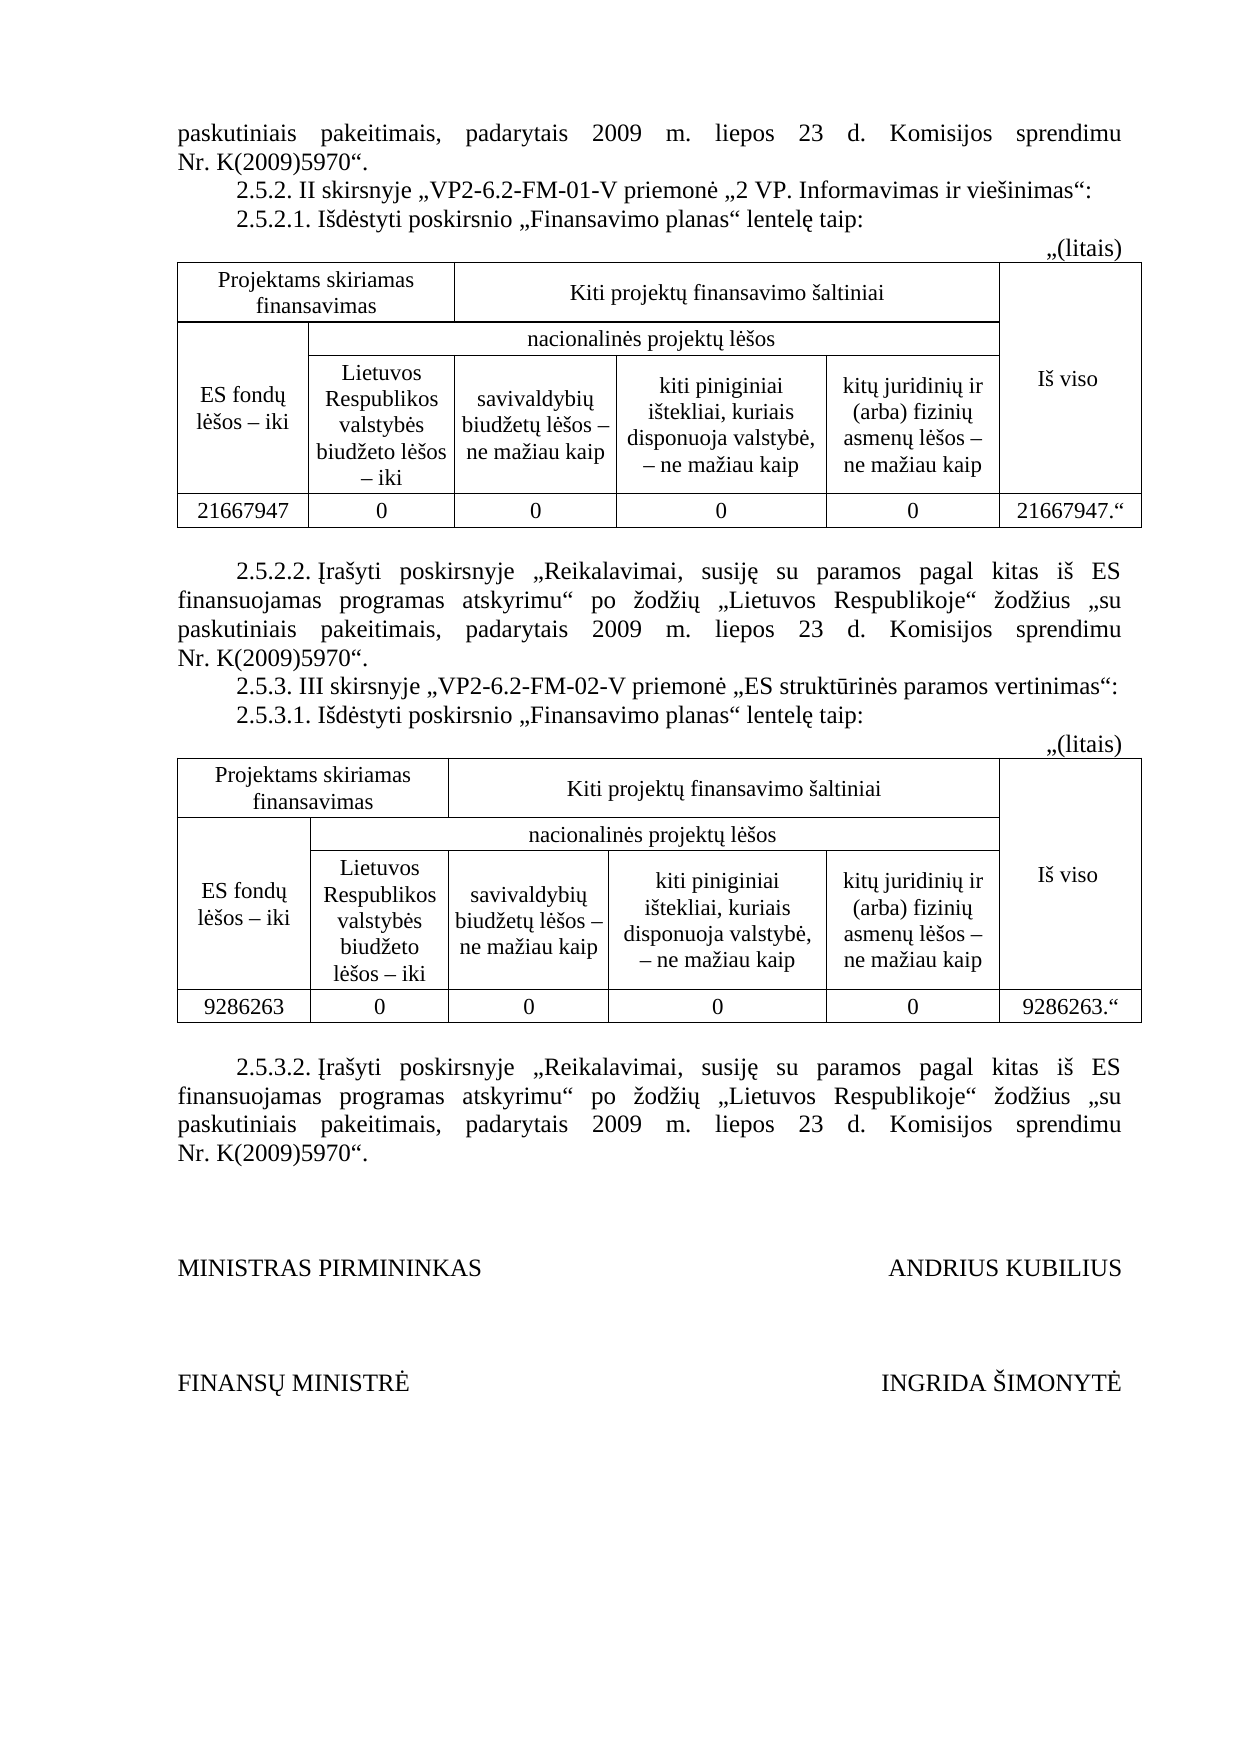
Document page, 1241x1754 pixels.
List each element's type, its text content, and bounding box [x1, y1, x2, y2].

text FINANSŲ MINISTRĖ INGRIDA ŠIMONYTĖ [177, 1368, 1122, 1397]
table_cell 0 [617, 494, 826, 527]
table_cell kitų juridinių ir (arba) fizinių asmenų lėšos – ne mažiau kaip [827, 356, 999, 493]
table_cell ES fondų lėšos – iki [178, 818, 310, 989]
table_cell savivaldybių biudžetų lėšos – ne mažiau kaip [455, 356, 616, 493]
text 2.5.2.2. Įrašyti poskirsnyje „Reikalavimai, susiję su paramos pagal kitas iš ES finansuojamas programas atskyrimu“ po žodžių „Lietuvos Respublikoje“ žodžius „su paskutiniais pakeitimais, padarytais 2009 m. liepos 23 d. Komisijos sprendimu Nr. K(2009)5970“. [177, 556, 1122, 671]
table_cell kiti piniginiai ištekliai, kuriais disponuoja valstybė, – ne mažiau kaip [609, 851, 826, 989]
table_cell 21667947 [178, 494, 308, 527]
table_cell 0 [311, 990, 448, 1022]
text paskutiniais pakeitimais, padarytais 2009 m. liepos 23 d. Komisijos sprendimu Nr. K(2009)5970“. [177, 118, 1122, 176]
table_cell kitų juridinių ir (arba) fizinių asmenų lėšos – ne mažiau kaip [827, 851, 999, 989]
table_cell 0 [609, 990, 826, 1022]
table_header Iš viso [1000, 263, 1141, 493]
table_header Kiti projektų finansavimo šaltiniai [455, 263, 999, 321]
table_cell Lietuvos Respublikos valstybės biudžeto lėšos – iki [311, 851, 448, 989]
table_cell nacionalinės projektų lėšos [309, 323, 999, 355]
text 2.5.2.1. Išdėstyti poskirsnio „Finansavimo planas“ lentelę taip: [177, 204, 1122, 233]
table_cell nacionalinės projektų lėšos [311, 818, 999, 850]
table_cell 9286263.“ [1000, 990, 1141, 1022]
text 2.5.3. III skirsnyje „VP2-6.2-FM-02-V priemonė „ES struktūrinės paramos vertinimas“: [177, 671, 1122, 700]
text MINISTRAS PIRMININKAS ANDRIUS KUBILIUS [177, 1253, 1122, 1282]
text 2.5.3.1. Išdėstyti poskirsnio „Finansavimo planas“ lentelę taip: [177, 700, 1122, 729]
table_cell 9286263 [178, 990, 310, 1022]
table_header Projektams skiriamas finansavimas [178, 263, 454, 321]
table_header Projektams skiriamas finansavimas [178, 759, 448, 817]
text 2.5.2. II skirsnyje „VP2-6.2-FM-01-V priemonė „2 VP. Informavimas ir viešinimas“: [177, 176, 1122, 204]
table_header Kiti projektų finansavimo šaltiniai [449, 759, 999, 817]
table_cell 0 [309, 494, 454, 527]
table_cell kiti piniginiai ištekliai, kuriais disponuoja valstybė, – ne mažiau kaip [617, 356, 826, 493]
text 2.5.3.2. Įrašyti poskirsnyje „Reikalavimai, susiję su paramos pagal kitas iš ES finansuojamas programas atskyrimu“ po žodžių „Lietuvos Respublikoje“ žodžius „su paskutiniais pakeitimais, padarytais 2009 m. liepos 23 d. Komisijos sprendimu Nr. K(2009)5970“. [177, 1052, 1122, 1167]
table_cell Lietuvos Respublikos valstybės biudžeto lėšos – iki [309, 356, 454, 493]
table_header Iš viso [1000, 759, 1141, 989]
text „(litais) [177, 233, 1122, 262]
table_cell 0 [449, 990, 608, 1022]
table_cell savivaldybių biudžetų lėšos – ne mažiau kaip [449, 851, 608, 989]
table_cell ES fondų lėšos – iki [178, 323, 308, 493]
text „(litais) [177, 729, 1122, 758]
table_cell 0 [455, 494, 616, 527]
table_cell 0 [827, 990, 999, 1022]
table_cell 21667947.“ [1000, 494, 1141, 527]
table_cell 0 [827, 494, 999, 527]
